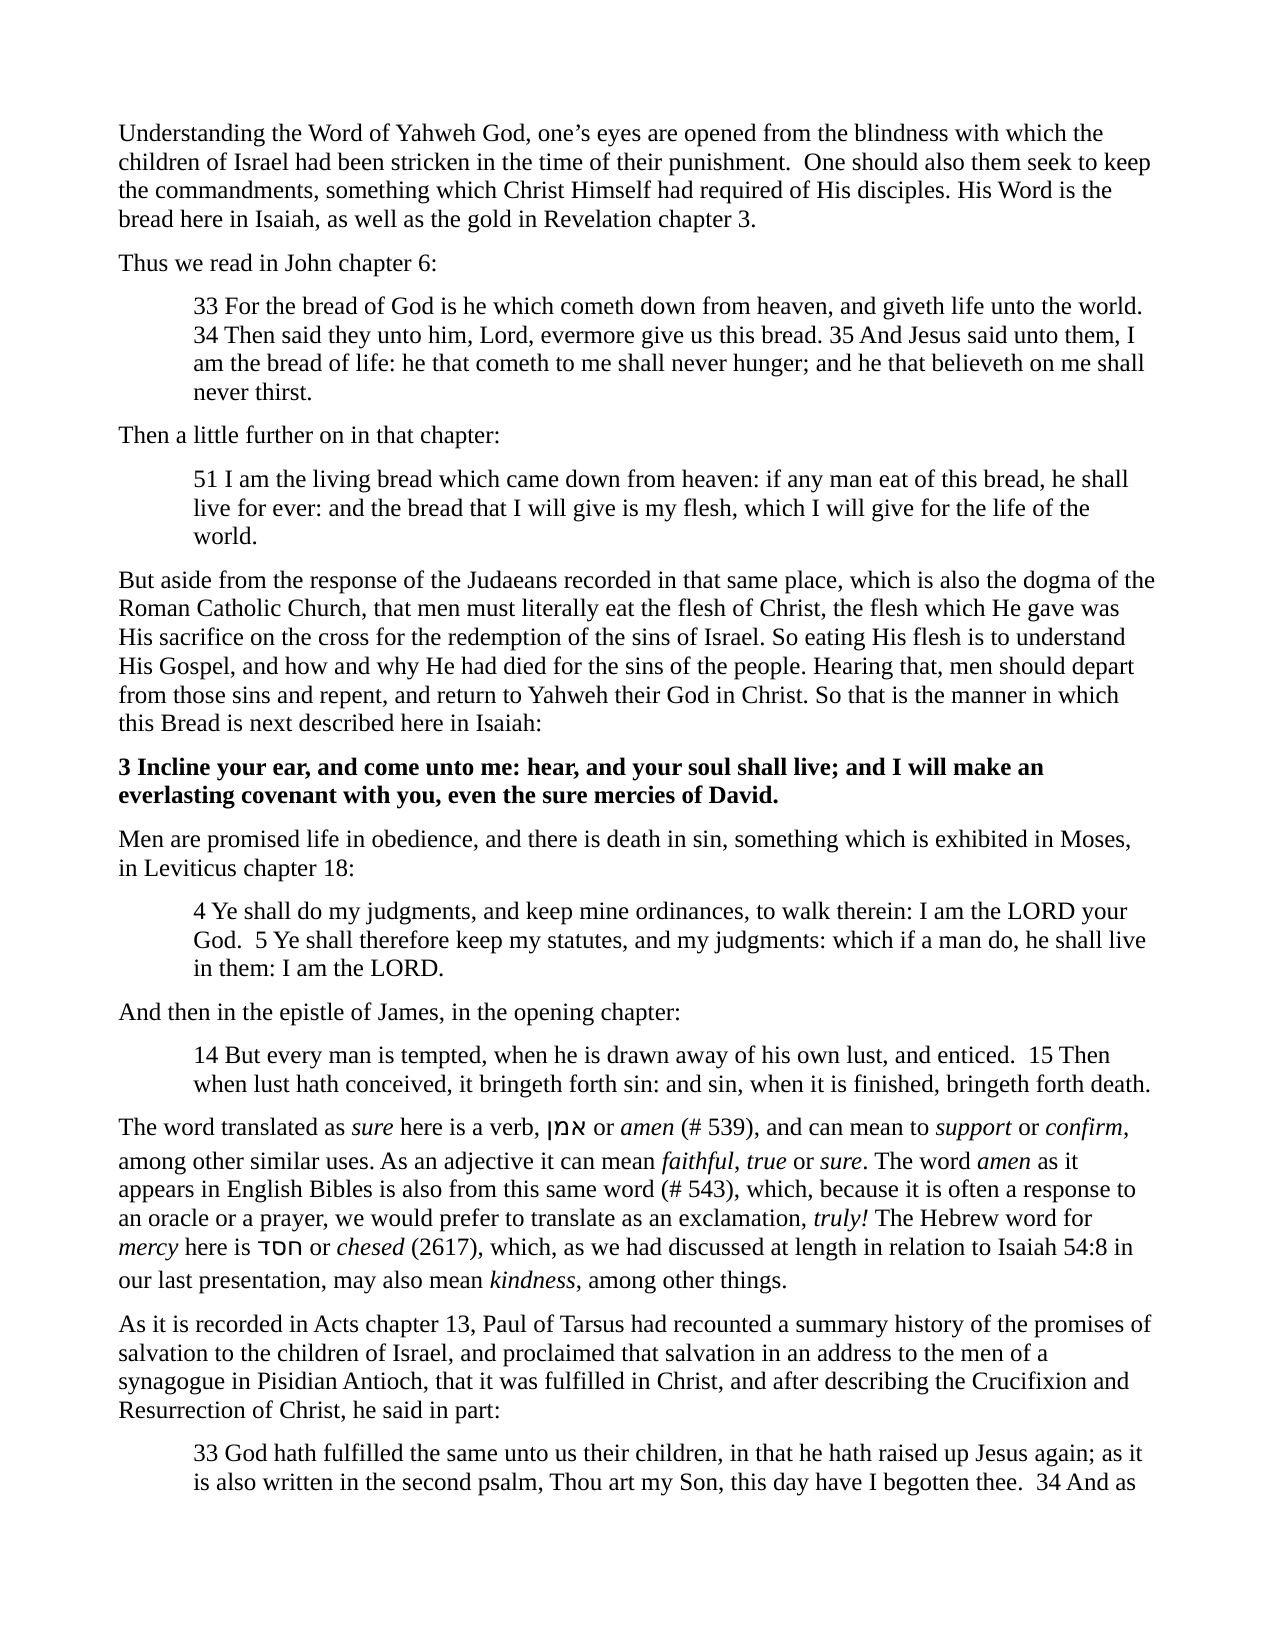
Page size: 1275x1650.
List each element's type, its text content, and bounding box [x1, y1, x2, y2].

text But aside from the response of the Judaeans recorded in that same place, which is also the dogma of the Roman Catholic Church, that men must literally eat the flesh of Christ, the flesh which He gave was His sacrifice on the cross for the redemption of the sins of Israel. So eating His flesh is to understand His Gospel, and how and why He had died for the sins of the people. Hearing that, men should depart from those sins and repent, and return to Yahweh their God in Christ. So that is the manner in which this Bread is next described here in Isaiah: [118, 565, 1157, 737]
text Then a little further on in that chapter: [118, 421, 1157, 449]
text 33 God hath fulfilled the same unto us their children, in that he hath raised up Jesus again; as it is also written in the second psalm, Thou art my Son, this day have I begotten thee. 34 And as [193, 1438, 1157, 1496]
text 3 Incline your ear, and come unto me: hear, and your soul shall live; and I will make an everlasting covenant with you, even the sure mercies of David. [118, 752, 1157, 809]
text 14 But every man is tempted, when he is drawn away of his own lust, and enticed. 15 Then when lust hath conceived, it bringeth forth sin: and sin, when it is finished, bringeth forth death. [193, 1040, 1157, 1098]
text Men are promised life in obedience, and there is death in sin, something which is exhibited in Moses, in Leviticus chapter 18: [118, 824, 1157, 881]
text Thus we read in John chapter 6: [118, 248, 1157, 276]
text 51 I am the living bread which came down from heaven: if any man eat of this bread, he shall live for ever: and the bread that I will give is my flesh, which I will give for the life of the world. [193, 464, 1157, 550]
text Understanding the Word of Yahweh God, one’s eyes are opened from the blindness with which the children of Israel had been stricken in the time of their punishment. One should also them seek to keep the commandments, something which Christ Himself had required of His disciples. His Word is the bread here in Isaiah, as well as the gold in Revelation chapter 3. [118, 118, 1157, 233]
text 33 For the bread of God is he which cometh down from heaven, and giveth life unto the world. 34 Then said they unto him, Lord, evermore give us this bread. 35 And Jesus said unto them, I am the bread of life: he that cometh to me shall never hunger; and he that believeth on me shall never thirst. [193, 291, 1157, 406]
text And then in the epistle of James, in the opening chapter: [118, 997, 1157, 1026]
text The word translated as sure here is a verb, אמן or amen (# 539), and can mean to support or confirm, among other similar uses. As an adjective it can mean faithful, true or sure. The word amen as it appears in English Bibles is also from this same word (# 543), which, because it is often a response to an oracle or a prayer, we would prefer to translate as an exclamation, truly! The Hebrew word for mercy here is חסד or chesed (2617), which, as we had discussed at length in relation to Isaiah 54:8 in our last presentation, may also mean kindness, among other things. [118, 1112, 1157, 1294]
text 4 Ye shall do my judgments, and keep mine ordinances, to walk therein: I am the LORD your God. 5 Ye shall therefore keep my statutes, and my judgments: which if a man do, he shall live in them: I am the LORD. [193, 896, 1157, 982]
text As it is recorded in Acts chapter 13, Paul of Tarsus had recounted a summary history of the promises of salvation to the children of Israel, and proclaimed that salvation in an address to the men of a synagogue in Pisidian Antioch, that it was fulfilled in Christ, and after describing the Crucifixion and Resurrection of Christ, he said in part: [118, 1309, 1157, 1424]
